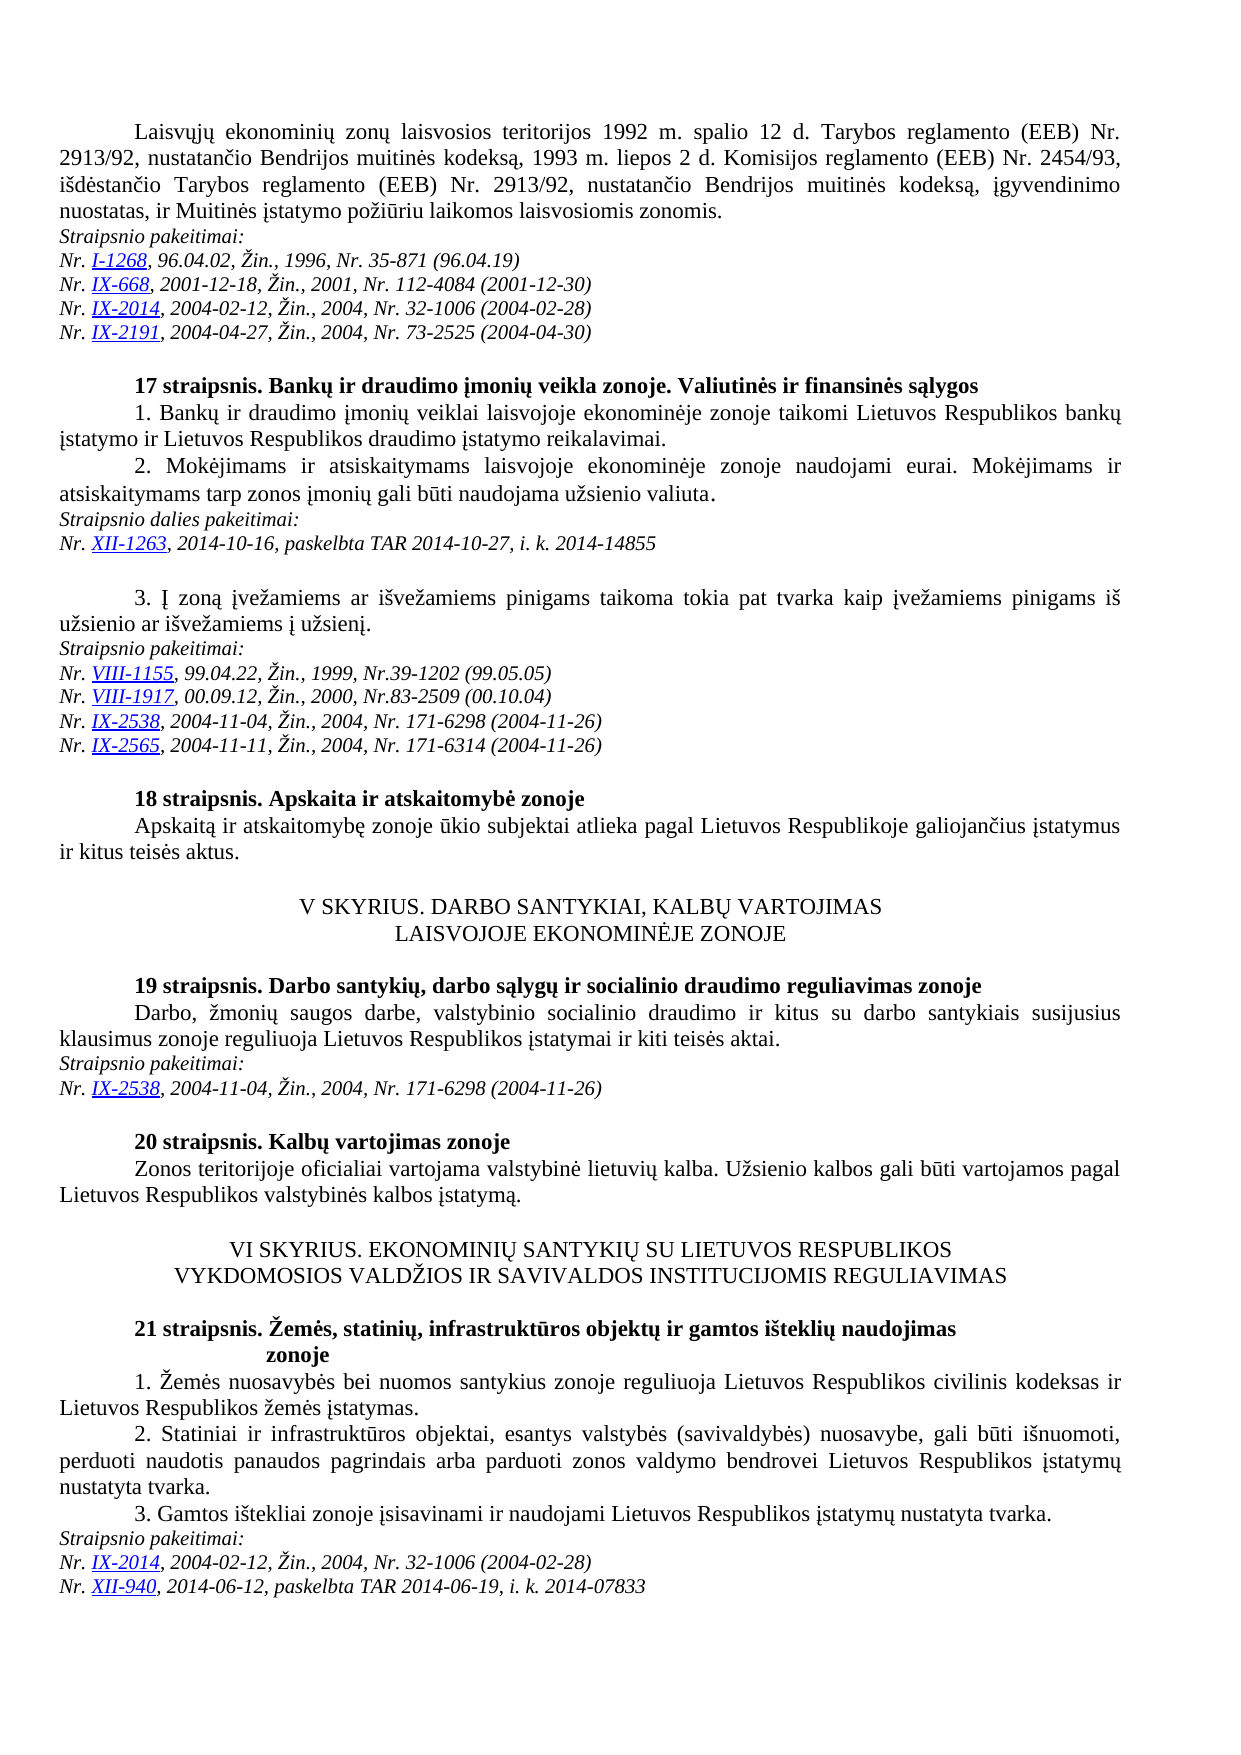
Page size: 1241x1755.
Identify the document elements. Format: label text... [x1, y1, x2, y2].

text Nr. IX-2014, 2004-02-12, Žin., 2004, Nr. 32-1006 (2004-02-28) [59, 296, 1122, 320]
text 20 straipsnis. Kalbų vartojimas zonoje [59, 1128, 1122, 1154]
text Nr. VIII-1917, 00.09.12, Žin., 2000, Nr.83-2509 (00.10.04) [59, 684, 1122, 708]
text Straipsnio pakeitimai: [59, 636, 1122, 660]
text 2. Mokėjimams ir atsiskaitymams laisvojoje ekonominėje zonoje naudojami eurai. Mokėjimams ir atsiskaitymams tarp zonos įmonių gali būti naudojama užsienio valiuta. [59, 452, 1122, 507]
text 19 straipsnis. Darbo santykių, darbo sąlygų ir socialinio draudimo reguliavimas zonoje [134, 972, 1127, 999]
text Straipsnio dalies pakeitimai: [59, 507, 1122, 531]
text 3. Į zoną įvežamiems ar išvežamiems pinigams taikoma tokia pat tvarka kaip įvežamiems pinigams iš užsienio ar išvežamiems į užsienį. [59, 584, 1122, 636]
text 18 straipsnis. Apskaita ir atskaitomybė zonoje [59, 785, 1122, 812]
text Apskaitą ir atskaitomybę zonoje ūkio subjektai atlieka pagal Lietuvos Respublikoje galiojančius įstatymus ir kitus teisės aktus. [59, 812, 1122, 864]
text 21 straipsnis. Žemės, statinių, infrastruktūros objektų ir gamtos išteklių naudojimas [59, 1315, 1122, 1341]
text Straipsnio pakeitimai: [59, 223, 1122, 248]
text 17 straipsnis. Bankų ir draudimo įmonių veikla zonoje. Valiutinės ir finansinės sąlygos [134, 373, 1122, 399]
text Straipsnio pakeitimai: [59, 1526, 1122, 1550]
text Nr. IX-2191, 2004-04-27, Žin., 2004, Nr. 73-2525 (2004-04-30) [59, 320, 1122, 344]
text Nr. XII-1263, 2014-10-16, paskelbta TAR 2014-10-27, i. k. 2014-14855 [59, 531, 1122, 555]
text 3. Gamtos ištekliai zonoje įsisavinami ir naudojami Lietuvos Respublikos įstatymų nustatyta tvarka. [59, 1499, 1122, 1526]
text Nr. IX-2565, 2004-11-11, Žin., 2004, Nr. 171-6314 (2004-11-26) [59, 733, 1122, 757]
text Nr. IX-2014, 2004-02-12, Žin., 2004, Nr. 32-1006 (2004-02-28) [59, 1550, 1122, 1574]
text Nr. IX-2538, 2004-11-04, Žin., 2004, Nr. 171-6298 (2004-11-26) [59, 708, 1122, 733]
text VYKDOMOSIOS VALDŽIOS IR SAVIVALDOS INSTITUCIJOMIS REGULIAVIMAS [59, 1262, 1122, 1289]
text Laisvųjų ekonominių zonų laisvosios teritorijos 1992 m. spalio 12 d. Tarybos reglamento (EEB) Nr. 2913/92, nustatančio Bendrijos muitinės kodeksą, 1993 m. liepos 2 d. Komisijos reglamento (EEB) Nr. 2454/93, išdėstančio Tarybos reglamento (EEB) Nr. 2913/92, nustatančio Bendrijos muitinės kodeksą, įgyvendinimo nuostatas, ir Muitinės įstatymo požiūriu laikomos laisvosiomis zonomis. [59, 118, 1122, 223]
text 1. Žemės nuosavybės bei nuomos santykius zonoje reguliuoja Lietuvos Respublikos civilinis kodeksas ir Lietuvos Respublikos žemės įstatymas. [59, 1368, 1122, 1421]
text zonoje [59, 1341, 1122, 1368]
text Zonos teritorijoje oficialiai vartojama valstybinė lietuvių kalba. Užsienio kalbos gali būti vartojamos pagal Lietuvos Respublikos valstybinės kalbos įstatymą. [59, 1154, 1122, 1207]
text VI SKYRIUS. EKONOMINIŲ SANTYKIŲ SU LIETUVOS RESPUBLIKOS [59, 1236, 1122, 1262]
text Nr. I-1268, 96.04.02, Žin., 1996, Nr. 35-871 (96.04.19) [59, 248, 1122, 272]
text Straipsnio pakeitimai: [59, 1051, 1122, 1075]
text Nr. IX-668, 2001-12-18, Žin., 2001, Nr. 112-4084 (2001-12-30) [59, 272, 1122, 296]
text V SKYRIUS. DARBO SANTYKIAI, KALBŲ VARTOJIMAS [59, 893, 1122, 919]
text Nr. XII-940, 2014-06-12, paskelbta TAR 2014-06-19, i. k. 2014-07833 [59, 1574, 1122, 1598]
text Nr. IX-2538, 2004-11-04, Žin., 2004, Nr. 171-6298 (2004-11-26) [59, 1075, 1122, 1099]
text Darbo, žmonių saugos darbe, valstybinio socialinio draudimo ir kitus su darbo santykiais susijusius klausimus zonoje reguliuoja Lietuvos Respublikos įstatymai ir kiti teisės aktai. [59, 999, 1122, 1051]
text 1. Bankų ir draudimo įmonių veiklai laisvojoje ekonominėje zonoje taikomi Lietuvos Respublikos bankų įstatymo ir Lietuvos Respublikos draudimo įstatymo reikalavimai. [59, 399, 1122, 452]
text LAISVOJOJE EKONOMINĖJE ZONOJE [59, 919, 1122, 946]
text 2. Statiniai ir infrastruktūros objektai, esantys valstybės (savivaldybės) nuosavybe, gali būti išnuomoti, perduoti naudotis panaudos pagrindais arba parduoti zonos valdymo bendrovei Lietuvos Respublikos įstatymų nustatyta tvarka. [59, 1421, 1122, 1499]
text Nr. VIII-1155, 99.04.22, Žin., 1999, Nr.39-1202 (99.05.05) [59, 660, 1122, 684]
